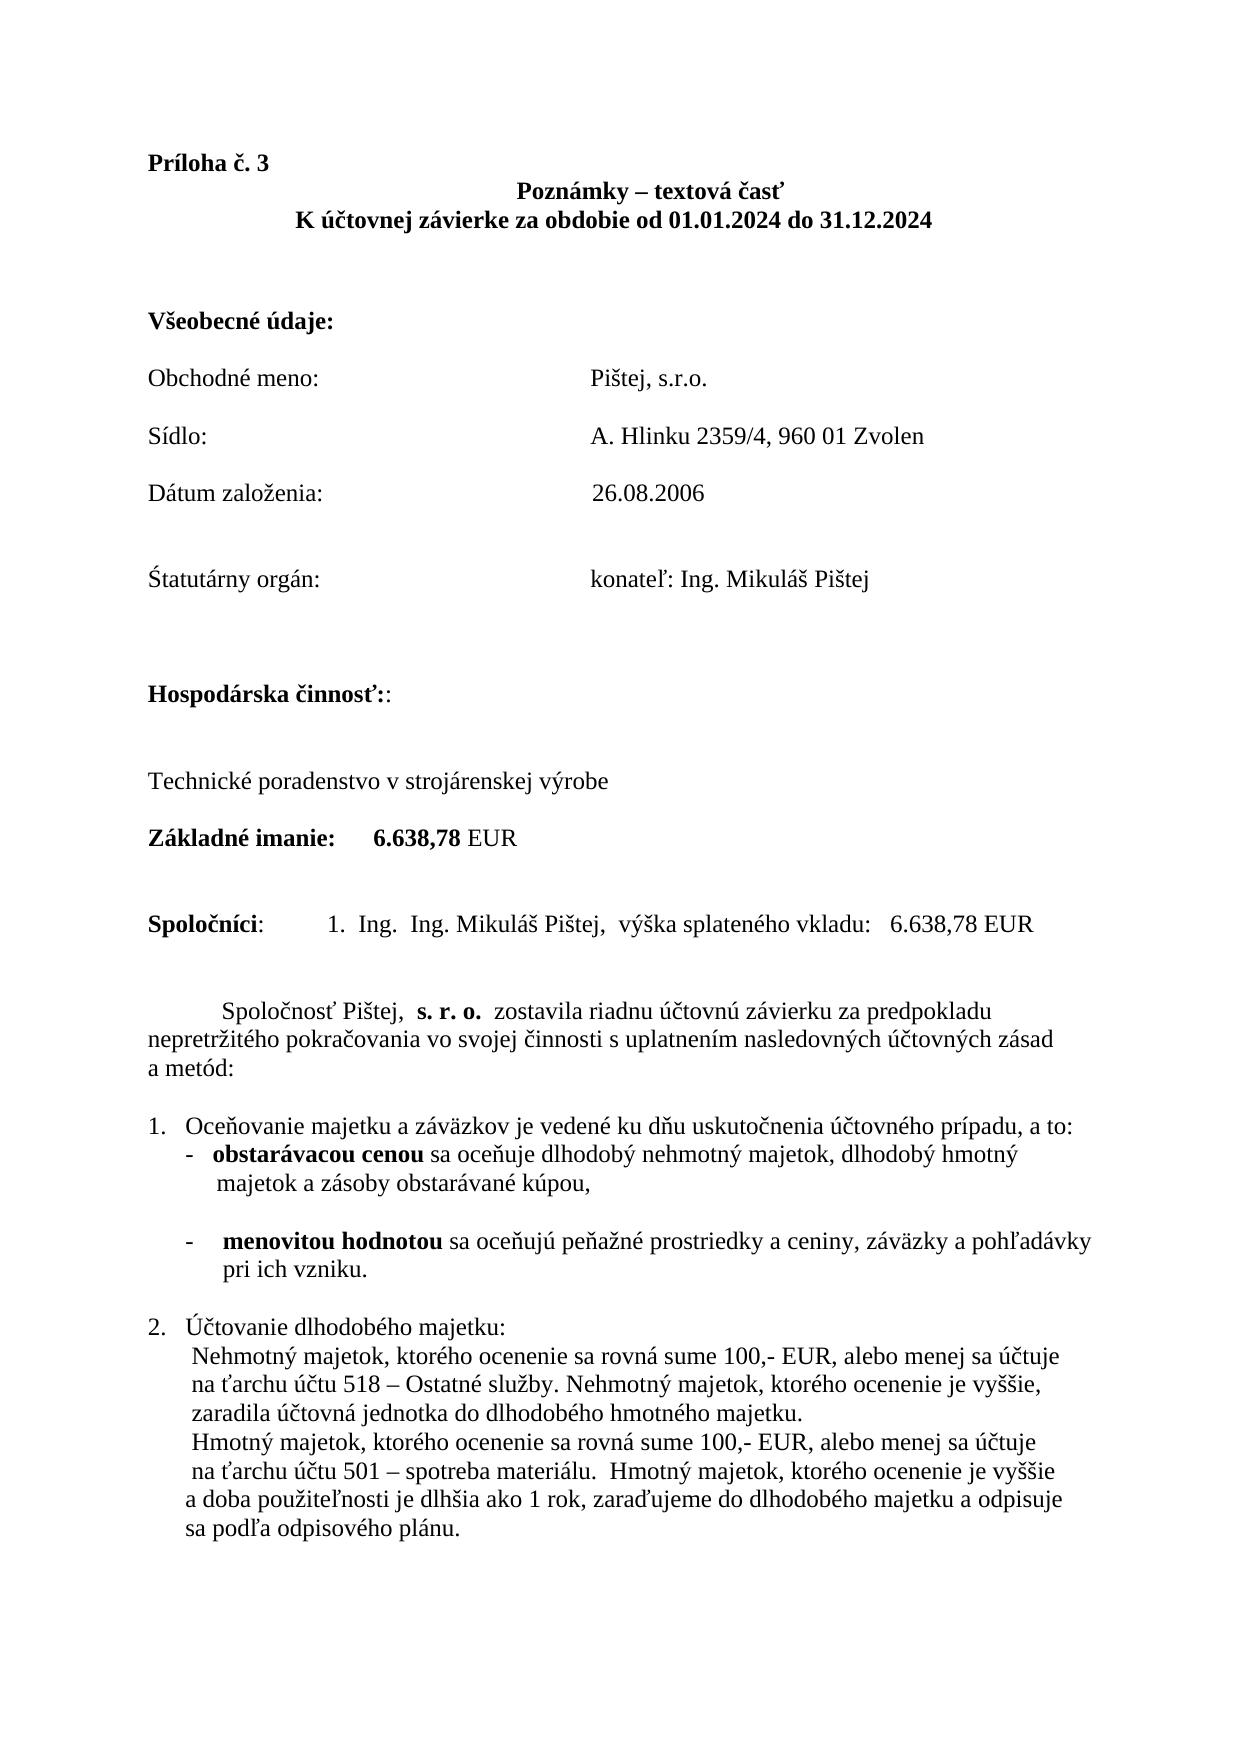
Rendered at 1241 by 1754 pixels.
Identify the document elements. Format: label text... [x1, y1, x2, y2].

text Poznámky – textová časť [148, 176, 1093, 205]
text - obstarávacou cenou sa oceňuje dlhodobý nehmotný majetok, dlhodobý hmotný [148, 1139, 1093, 1168]
subtitle 1. Oceňovanie majetku a záväzkov je vedené ku dňu uskutočnenia účtovného prípadu, a to: [148, 1111, 1093, 1139]
subtitle Hospodárska činnosť:: [148, 679, 1093, 708]
text Spoločnosť Pištej, s. r. o. zostavila riadnu účtovnú závierku za predpokladu nepretržitého pokračovania vo svojej činnosti s uplatnením nasledovných účtovných zásad a metód: [148, 996, 1093, 1082]
text na ťarchu účtu 501 – spotreba materiálu. Hmotný majetok, ktorého ocenenie je vyššie [148, 1456, 1093, 1484]
text Nehmotný majetok, ktorého ocenenie sa rovná sume 100,- EUR, alebo menej sa účtuje [148, 1341, 1093, 1369]
text Príloha č. 3 [148, 148, 1093, 176]
subtitle Všeobecné údaje: [148, 306, 1093, 334]
subtitle Obchodné meno: Pištej, s.r.o. [148, 363, 1093, 392]
text Spoločníci: 1. Ing. Ing. Mikuláš Pištej, výška splateného vkladu: 6.638,78 EUR [148, 909, 1093, 938]
text Śtatutárny orgán: konateľ: Ing. Mikuláš Pištej [148, 564, 1093, 593]
text Technické poradenstvo v strojárenskej výrobe [148, 766, 1093, 794]
list menovitou hodnotou sa oceňujú peňažné prostriedky a ceniny, záväzky a pohľadávky [185, 1226, 1093, 1254]
text pri ich vzniku. [223, 1254, 1093, 1283]
text majetok a zásoby obstarávané kúpou, [148, 1168, 1093, 1197]
subtitle 2. Účtovanie dlhodobého majetku: [148, 1312, 1093, 1341]
text a doba použiteľnosti je dlhšia ako 1 rok, zaraďujeme do dlhodobého majetku a odpisuje [148, 1484, 1093, 1513]
text Dátum založenia: 26.08.2006 [148, 478, 1093, 507]
text Hmotný majetok, ktorého ocenenie sa rovná sume 100,- EUR, alebo menej sa účtuje [148, 1427, 1093, 1456]
text Sídlo: A. Hlinku 2359/4, 960 01 Zvolen [148, 421, 1093, 449]
text K účtovnej závierke za obdobie od 01.01.2024 do 31.12.2024 [221, 205, 1093, 234]
text Základné imanie: 6.638,78 EUR [148, 823, 1093, 852]
text zaradila účtovná jednotka do dlhodobého hmotného majetku. [148, 1398, 1093, 1427]
text sa podľa odpisového plánu. [148, 1513, 1093, 1542]
text na ťarchu účtu 518 – Ostatné služby. Nehmotný majetok, ktorého ocenenie je vyššie, [148, 1369, 1093, 1398]
